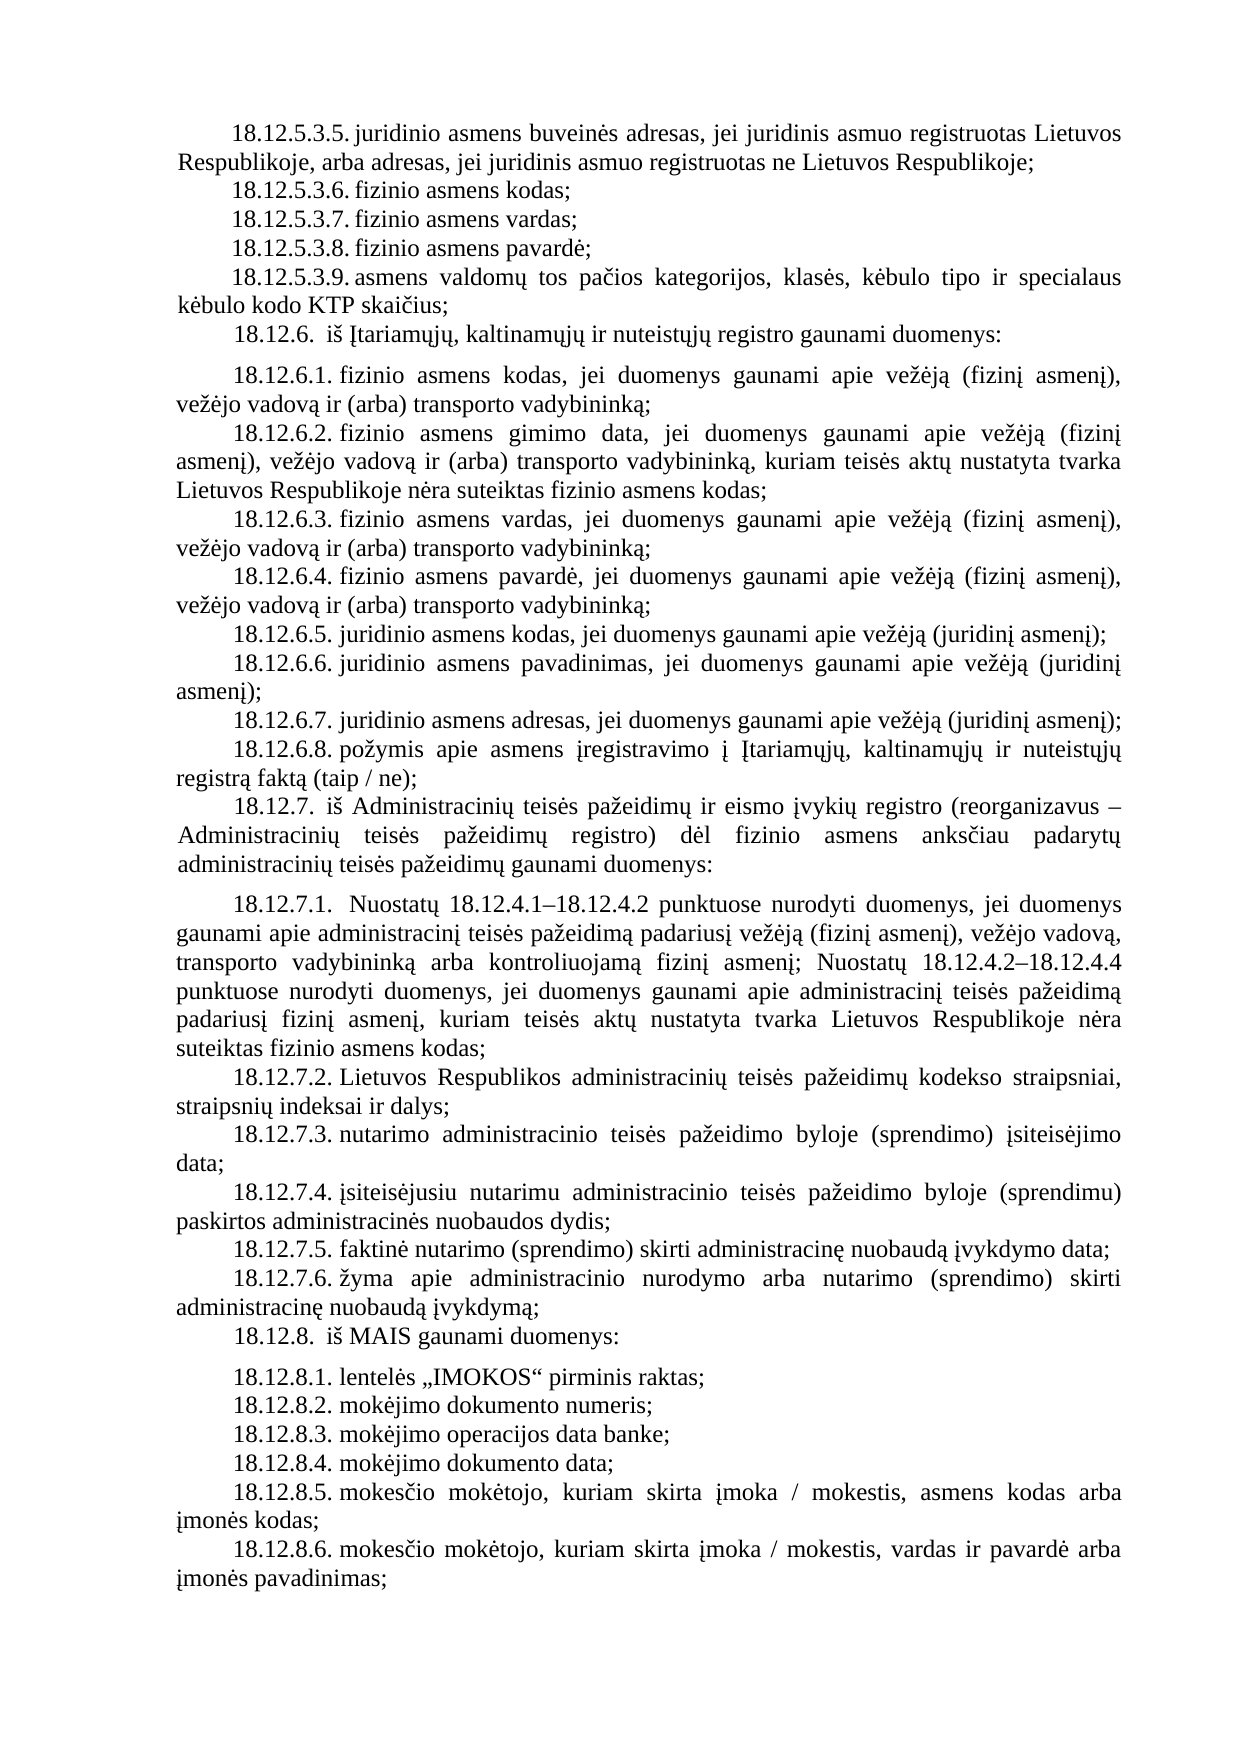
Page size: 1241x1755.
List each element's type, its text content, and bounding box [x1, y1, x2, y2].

text 18.12.6.3. fizinio asmens vardas, jei duomenys gaunami apie vežėją (fizinį asmenį), vežėjo vadovą ir (arba) transporto vadybininką; [176, 504, 1122, 561]
text 18.12.5.3.6. fizinio asmens kodas; [177, 176, 1122, 204]
text 18.12.8.6. mokesčio mokėtojo, kuriam skirta įmoka / mokestis, vardas ir pavardė arba įmonės pavadinimas; [176, 1534, 1122, 1592]
text 18.12.8.4. mokėjimo dokumento data; [176, 1448, 1122, 1477]
text 18.12.8. iš MAIS gaunami duomenys: [177, 1321, 1122, 1349]
text 18.12.8.5. mokesčio mokėtojo, kuriam skirta įmoka / mokestis, asmens kodas arba įmonės kodas; [176, 1477, 1122, 1534]
text 18.12.7.1. Nuostatų 18.12.4.1–18.12.4.2 punktuose nurodyti duomenys, jei duomenys gaunami apie administracinį teisės pažeidimą padariusį vežėją (fizinį asmenį), vežėjo vadovą, transporto vadybininką arba kontroliuojamą fizinį asmenį; Nuostatų 18.12.4.2–18.12.4.4 punktuose nurodyti duomenys, jei duomenys gaunami apie administracinį teisės pažeidimą padariusį fizinį asmenį, kuriam teisės aktų nustatyta tvarka Lietuvos Respublikoje nėra suteiktas fizinio asmens kodas; [176, 889, 1122, 1062]
text 18.12.7.2. Lietuvos Respublikos administracinių teisės pažeidimų kodekso straipsniai, straipsnių indeksai ir dalys; [176, 1062, 1122, 1119]
text 18.12.7.6. žyma apie administracinio nurodymo arba nutarimo (sprendimo) skirti administracinę nuobaudą įvykdymą; [176, 1263, 1122, 1321]
text 18.12.5.3.5. juridinio asmens buveinės adresas, jei juridinis asmuo registruotas Lietuvos Respublikoje, arba adresas, jei juridinis asmuo registruotas ne Lietuvos Respublikoje; [177, 118, 1122, 176]
text 18.12.5.3.8. fizinio asmens pavardė; [177, 233, 1122, 262]
text 18.12.7. iš Administracinių teisės pažeidimų ir eismo įvykių registro (reorganizavus – Administracinių teisės pažeidimų registro) dėl fizinio asmens anksčiau padarytų administracinių teisės pažeidimų gaunami duomenys: [177, 791, 1122, 878]
text 18.12.5.3.9. asmens valdomų tos pačios kategorijos, klasės, kėbulo tipo ir specialaus kėbulo kodo KTP skaičius; [177, 262, 1122, 319]
text 18.12.8.3. mokėjimo operacijos data banke; [176, 1419, 1122, 1448]
text 18.12.6.1. fizinio asmens kodas, jei duomenys gaunami apie vežėją (fizinį asmenį), vežėjo vadovą ir (arba) transporto vadybininką; [176, 360, 1122, 418]
text 18.12.7.5. faktinė nutarimo (sprendimo) skirti administracinę nuobaudą įvykdymo data; [176, 1234, 1122, 1263]
text 18.12.6.4. fizinio asmens pavardė, jei duomenys gaunami apie vežėją (fizinį asmenį), vežėjo vadovą ir (arba) transporto vadybininką; [176, 561, 1122, 619]
text 18.12.5.3.7. fizinio asmens vardas; [177, 204, 1122, 233]
text 18.12.6.7. juridinio asmens adresas, jei duomenys gaunami apie vežėją (juridinį asmenį); [176, 705, 1122, 734]
text 18.12.6.6. juridinio asmens pavadinimas, jei duomenys gaunami apie vežėją (juridinį asmenį); [176, 648, 1122, 705]
text 18.12.6.2. fizinio asmens gimimo data, jei duomenys gaunami apie vežėją (fizinį asmenį), vežėjo vadovą ir (arba) transporto vadybininką, kuriam teisės aktų nustatyta tvarka Lietuvos Respublikoje nėra suteiktas fizinio asmens kodas; [176, 418, 1122, 504]
text 18.12.8.2. mokėjimo dokumento numeris; [176, 1390, 1122, 1419]
text 18.12.7.4. įsiteisėjusiu nutarimu administracinio teisės pažeidimo byloje (sprendimu) paskirtos administracinės nuobaudos dydis; [176, 1177, 1122, 1234]
text 18.12.6.5. juridinio asmens kodas, jei duomenys gaunami apie vežėją (juridinį asmenį); [176, 619, 1122, 648]
text 18.12.8.1. lentelės „IMOKOS“ pirminis raktas; [176, 1362, 1122, 1390]
text 18.12.6.8. požymis apie asmens įregistravimo į Įtariamųjų, kaltinamųjų ir nuteistųjų registrą faktą (taip / ne); [176, 734, 1122, 791]
text 18.12.6. iš Įtariamųjų, kaltinamųjų ir nuteistųjų registro gaunami duomenys: [177, 319, 1122, 348]
text 18.12.7.3. nutarimo administracinio teisės pažeidimo byloje (sprendimo) įsiteisėjimo data; [176, 1119, 1122, 1177]
